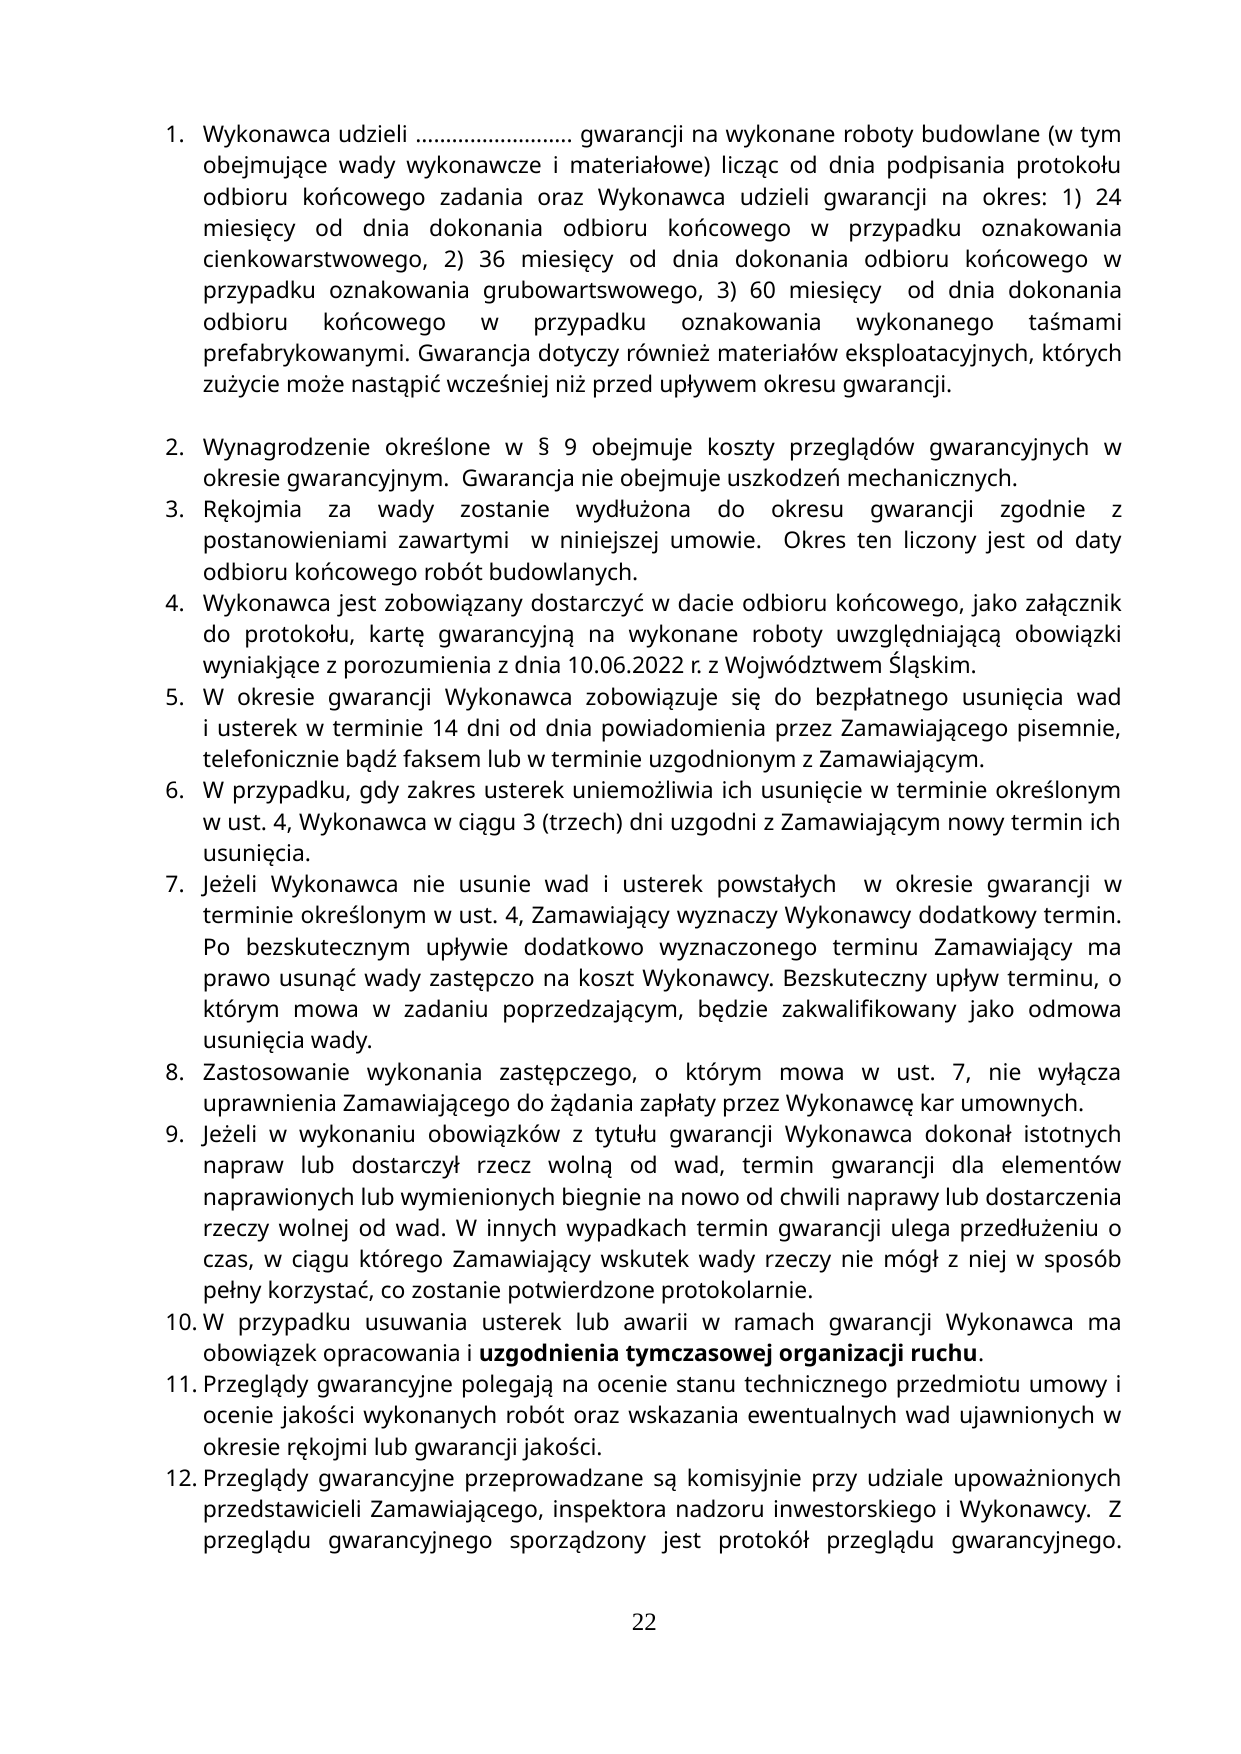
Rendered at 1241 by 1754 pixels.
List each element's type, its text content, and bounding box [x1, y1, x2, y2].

list W okresie gwarancji Wykonawca zobowiązuje się do bezpłatnego usunięcia wad i usterek w terminie 14 dni od dnia powiadomienia przez Zamawiającego pisemnie, telefonicznie bądź faksem lub w terminie uzgodnionym z Zamawiającym. [165, 681, 1123, 774]
list Jeżeli Wykonawca nie usunie wad i usterek powstałych w okresie gwarancji w terminie określonym w ust. 4, Zamawiający wyznaczy Wykonawcy dodatkowy termin. Po bezskutecznym upływie dodatkowo wyznaczonego terminu Zamawiający ma prawo usunąć wady zastępczo na koszt Wykonawcy. Bezskuteczny upływ terminu, o którym mowa w zadaniu poprzedzającym, będzie zakwalifikowany jako odmowa usunięcia wady. [165, 868, 1123, 1056]
list Wykonawca udzieli …………………….. gwarancji na wykonane roboty budowlane (w tym obejmujące wady wykonawcze i materiałowe) licząc od dnia podpisania protokołu odbioru końcowego zadania oraz Wykonawca udzieli gwarancji na okres: 1) 24 miesięcy od dnia dokonania odbioru końcowego w przypadku oznakowania cienkowarstwowego, 2) 36 miesięcy od dnia dokonania odbioru końcowego w przypadku oznakowania grubowartswowego, 3) 60 miesięcy od dnia dokonania odbioru końcowego w przypadku oznakowania wykonanego taśmami prefabrykowanymi. Gwarancja dotyczy również materiałów eksploatacyjnych, których zużycie może nastąpić wcześniej niż przed upływem okresu gwarancji. [165, 118, 1123, 399]
list Zastosowanie wykonania zastępczego, o którym mowa w ust. 7, nie wyłącza uprawnienia Zamawiającego do żądania zapłaty przez Wykonawcę kar umownych. [165, 1056, 1123, 1118]
list Wynagrodzenie określone w § 9 obejmuje koszty przeglądów gwarancyjnych w okresie gwarancyjnym. Gwarancja nie obejmuje uszkodzeń mechanicznych. [165, 431, 1123, 493]
list Przeglądy gwarancyjne przeprowadzane są komisyjnie przy udziale upoważnionych przedstawicieli Zamawiającego, inspektora nadzoru inwestorskiego i Wykonawcy. Z przeglądu gwarancyjnego sporządzony jest protokół przeglądu gwarancyjnego. [165, 1462, 1123, 1556]
list Przeglądy gwarancyjne polegają na ocenie stanu technicznego przedmiotu umowy i ocenie jakości wykonanych robót oraz wskazania ewentualnych wad ujawnionych w okresie rękojmi lub gwarancji jakości. [165, 1368, 1123, 1462]
list Jeżeli w wykonaniu obowiązków z tytułu gwarancji Wykonawca dokonał istotnych napraw lub dostarczył rzecz wolną od wad, termin gwarancji dla elementów naprawionych lub wymienionych biegnie na nowo od chwili naprawy lub dostarczenia rzeczy wolnej od wad. W innych wypadkach termin gwarancji ulega przedłużeniu o czas, w ciągu którego Zamawiający wskutek wady rzeczy nie mógł z niej w sposób pełny korzystać, co zostanie potwierdzone protokolarnie. [165, 1118, 1123, 1306]
list W przypadku, gdy zakres usterek uniemożliwia ich usunięcie w terminie określonym w ust. 4, Wykonawca w ciągu 3 (trzech) dni uzgodni z Zamawiającym nowy termin ich usunięcia. [165, 774, 1123, 868]
list Wykonawca jest zobowiązany dostarczyć w dacie odbioru końcowego, jako załącznik do protokołu, kartę gwarancyjną na wykonane roboty uwzględniającą obowiązki wyniakjące z porozumienia z dnia 10.06.2022 r. z Wojwództwem Śląskim. [165, 587, 1123, 681]
list W przypadku usuwania usterek lub awarii w ramach gwarancji Wykonawca ma obowiązek opracowania i uzgodnienia tymczasowej organizacji ruchu. [165, 1306, 1123, 1368]
list Rękojmia za wady zostanie wydłużona do okresu gwarancji zgodnie z postanowieniami zawartymi w niniejszej umowie. Okres ten liczony jest od daty odbioru końcowego robót budowlanych. [165, 493, 1123, 587]
